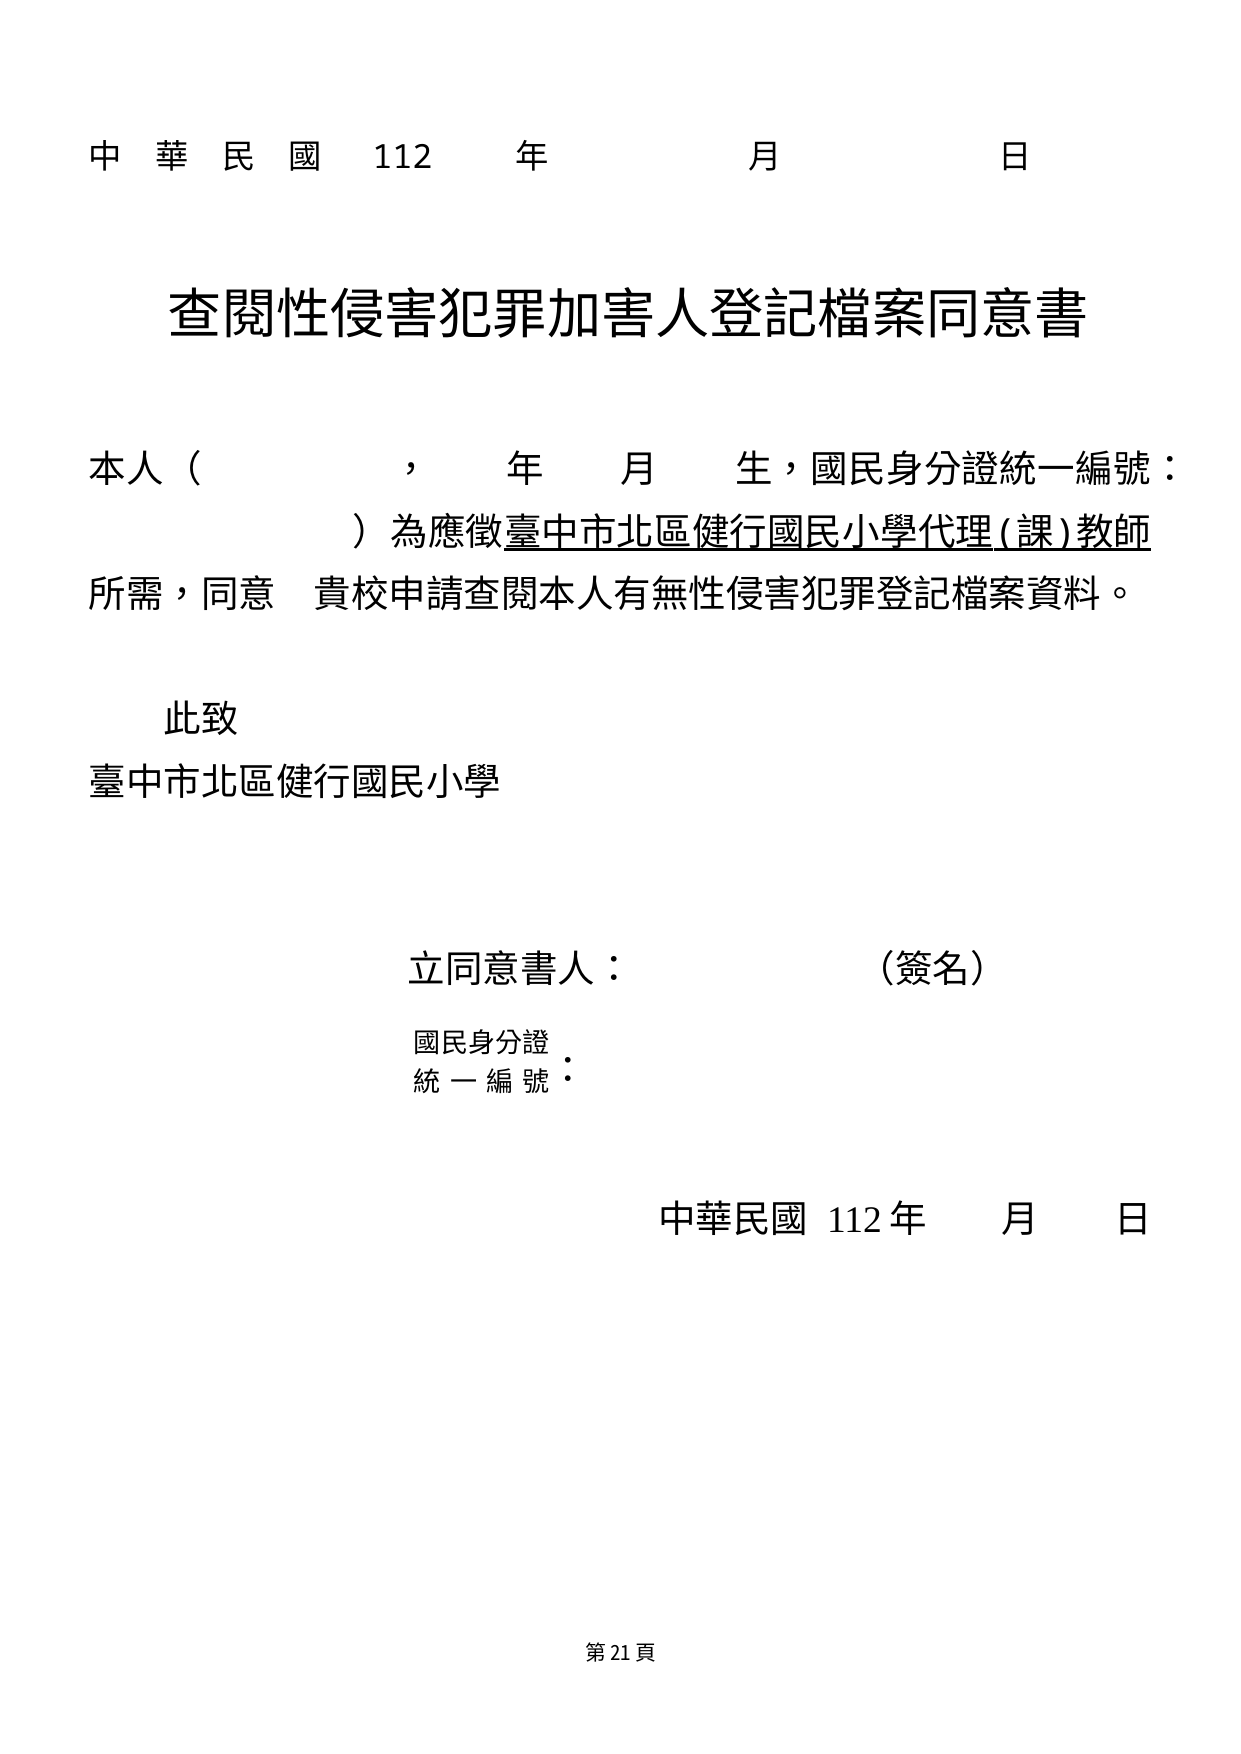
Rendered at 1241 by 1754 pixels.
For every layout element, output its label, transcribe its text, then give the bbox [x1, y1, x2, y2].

text 此致 [89, 675, 1152, 737]
text 本人（ ， 年 月 生，國民身分證統一編號： ）為應徵臺中市北區健行國民小學代理(課)教師所需，同意 貴校申請查閱本人有無性侵害犯罪登記檔案資料。 [89, 425, 1152, 612]
text 中華民國 112年 月 日 [89, 1175, 1152, 1237]
text 臺中市北區健行國民小學 [89, 737, 1152, 800]
text 中 華 民 國 112 年 月 日 [89, 112, 1152, 175]
text 國民身分證統一編號： [89, 987, 1152, 1112]
text 立同意書人： （簽名） [89, 925, 1152, 987]
text 查閱性侵害犯罪加害人登記檔案同意書 [89, 237, 1168, 362]
